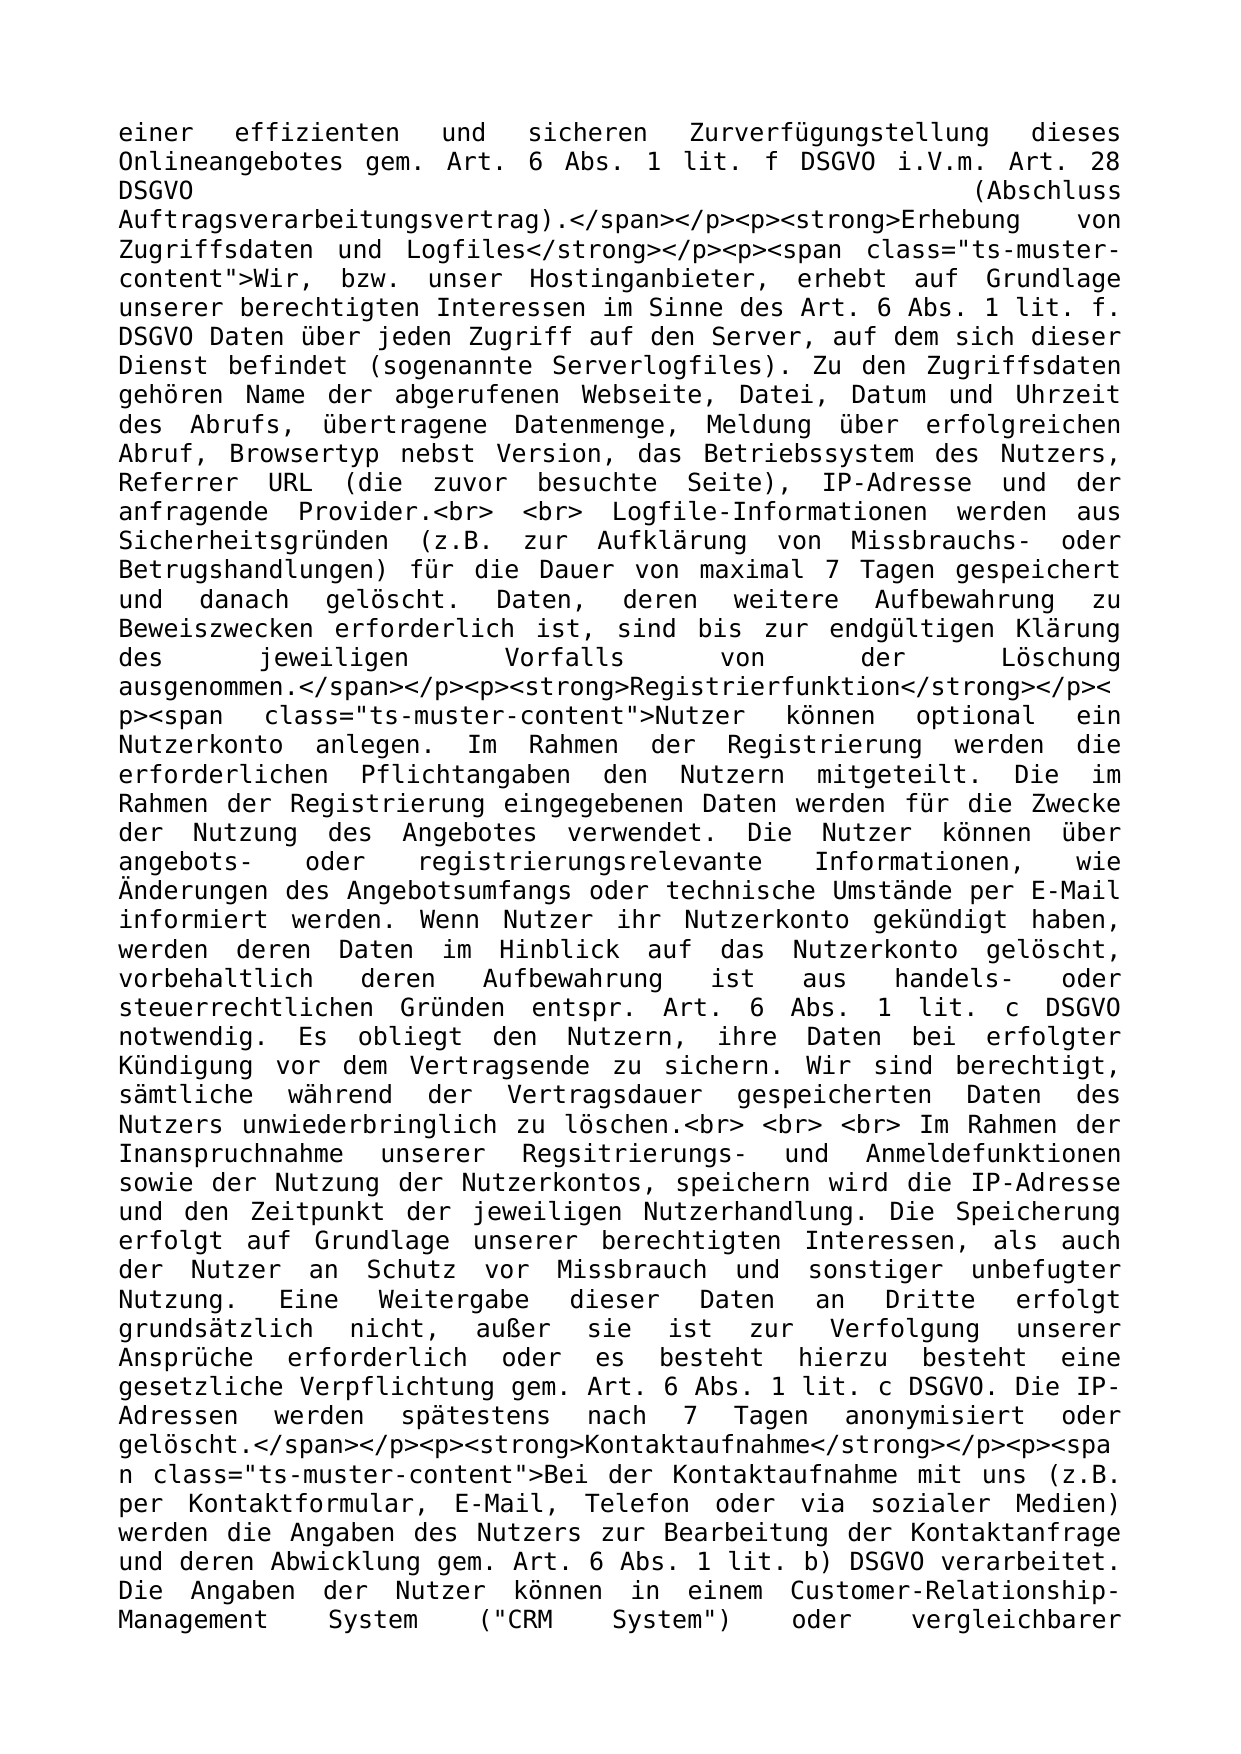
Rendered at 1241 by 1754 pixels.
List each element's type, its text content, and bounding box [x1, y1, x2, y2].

text einer effizienten und sicheren Zurverfügungstellung dieses Onlineangebotes gem. Art. 6 Abs. 1 lit. f DSGVO i.V.m. Art. 28 DSGVO (Abschluss Auftragsverarbeitungsvertrag).</span></p><p><strong>Erhebung von Zugriffsdaten und Logfiles</strong></p><p><span class="ts-muster-content">Wir, bzw. unser Hostinganbieter, erhebt auf Grundlage unserer berechtigten Interessen im Sinne des Art. 6 Abs. 1 lit. f. DSGVO Daten über jeden Zugriff auf den Server, auf dem sich dieser Dienst befindet (sogenannte Serverlogfiles). Zu den Zugriffsdaten gehören Name der abgerufenen Webseite, Datei, Datum und Uhrzeit des Abrufs, übertragene Datenmenge, Meldung über erfolgreichen Abruf, Browsertyp nebst Version, das Betriebssystem des Nutzers, Referrer URL (die zuvor besuchte Seite), IP-Adresse und der anfragende Provider.<br> <br> Logfile-Informationen werden aus Sicherheitsgründen (z.B. zur Aufklärung von Missbrauchs- oder Betrugshandlungen) für die Dauer von maximal 7 Tagen gespeichert und danach gelöscht. Daten, deren weitere Aufbewahrung zu Beweiszwecken erforderlich ist, sind bis zur endgültigen Klärung des jeweiligen Vorfalls von der Löschung ausgenommen.</span></p><p><strong>Registrierfunktion</strong></p><p><span class="ts-muster-content">Nutzer können optional ein Nutzerkonto anlegen. Im Rahmen der Registrierung werden die erforderlichen Pflichtangaben den Nutzern mitgeteilt. Die im Rahmen der Registrierung eingegebenen Daten werden für die Zwecke der Nutzung des Angebotes verwendet. Die Nutzer können über angebots- oder registrierungsrelevante Informationen, wie Änderungen des Angebotsumfangs oder technische Umstände per E-Mail informiert werden. Wenn Nutzer ihr Nutzerkonto gekündigt haben, werden deren Daten im Hinblick auf das Nutzerkonto gelöscht, vorbehaltlich deren Aufbewahrung ist aus handels- oder steuerrechtlichen Gründen entspr. Art. 6 Abs. 1 lit. c DSGVO notwendig. Es obliegt den Nutzern, ihre Daten bei erfolgter Kündigung vor dem Vertragsende zu sichern. Wir sind berechtigt, sämtliche während der Vertragsdauer gespeicherten Daten des Nutzers unwiederbringlich zu löschen.<br> <br> <br> Im Rahmen der Inanspruchnahme unserer Regsitrierungs- und Anmeldefunktionen sowie der Nutzung der Nutzerkontos, speichern wird die IP-Adresse und den Zeitpunkt der jeweiligen Nutzerhandlung. Die Speicherung erfolgt auf Grundlage unserer berechtigten Interessen, als auch der Nutzer an Schutz vor Missbrauch und sonstiger unbefugter Nutzung. Eine Weitergabe dieser Daten an Dritte erfolgt grundsätzlich nicht, außer sie ist zur Verfolgung unserer Ansprüche erforderlich oder es besteht hierzu besteht eine gesetzliche Verpflichtung gem. Art. 6 Abs. 1 lit. c DSGVO. Die IP-Adressen werden spätestens nach 7 Tagen anonymisiert oder gelöscht.</span></p><p><strong>Kontaktaufnahme</strong></p><p><span class="ts-muster-content">Bei der Kontaktaufnahme mit uns (z.B. per Kontaktformular, E-Mail, Telefon oder via sozialer Medien) werden die Angaben des Nutzers zur Bearbeitung der Kontaktanfrage und deren Abwicklung gem. Art. 6 Abs. 1 lit. b) DSGVO verarbeitet. Die Angaben der Nutzer können in einem Customer-Relationship-Management System ("CRM System") oder vergleichbarer [118, 118, 1122, 1635]
